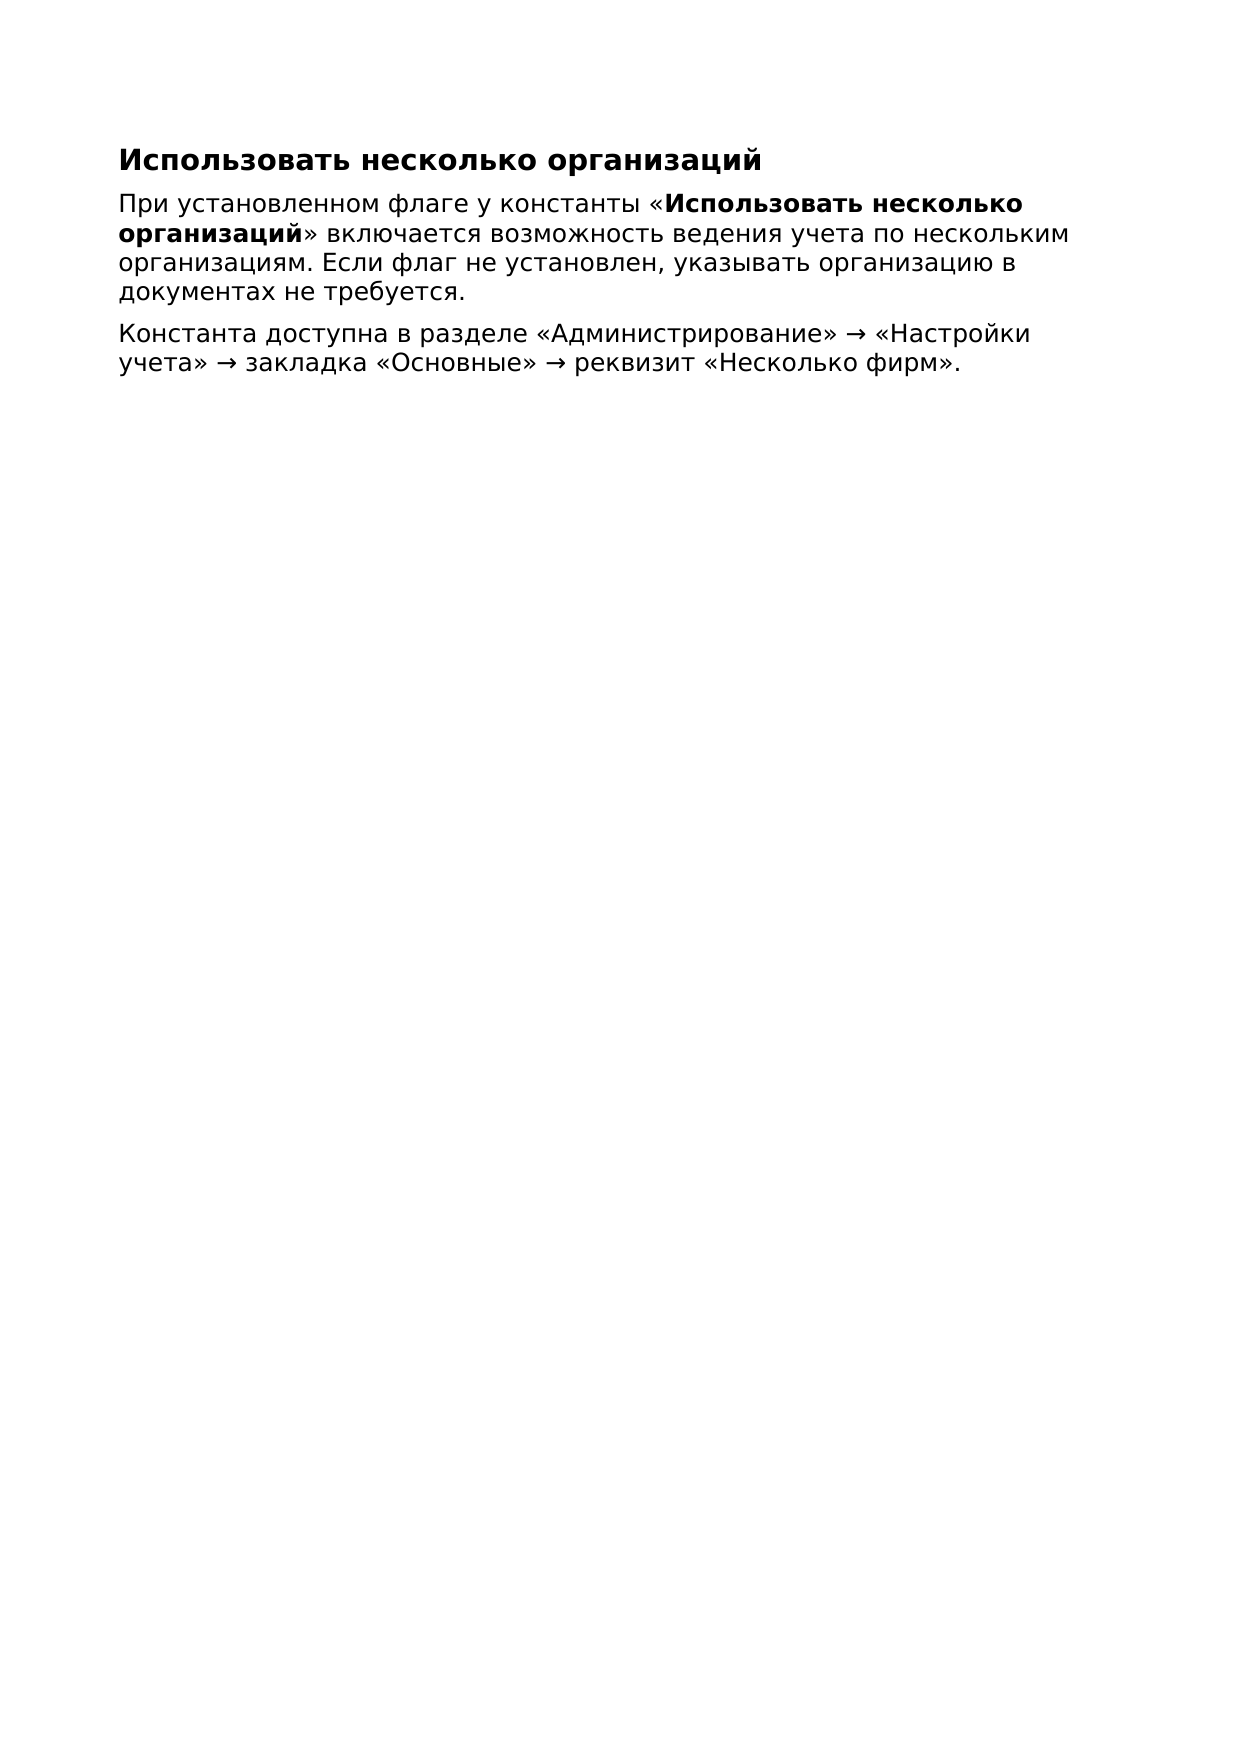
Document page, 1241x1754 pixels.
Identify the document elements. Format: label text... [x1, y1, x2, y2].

subtitle Использовать несколько организаций [118, 143, 1122, 177]
text Константа доступна в разделе «Администрирование» → «Настройки учета» → закладка «Основные» → реквизит «Несколько фирм». [118, 319, 1122, 377]
text При установленном флаге у константы «Использовать несколько организаций» включается возможность ведения учета по нескольким организациям. Если флаг не установлен, указывать организацию в документах не требуется. [118, 189, 1122, 306]
